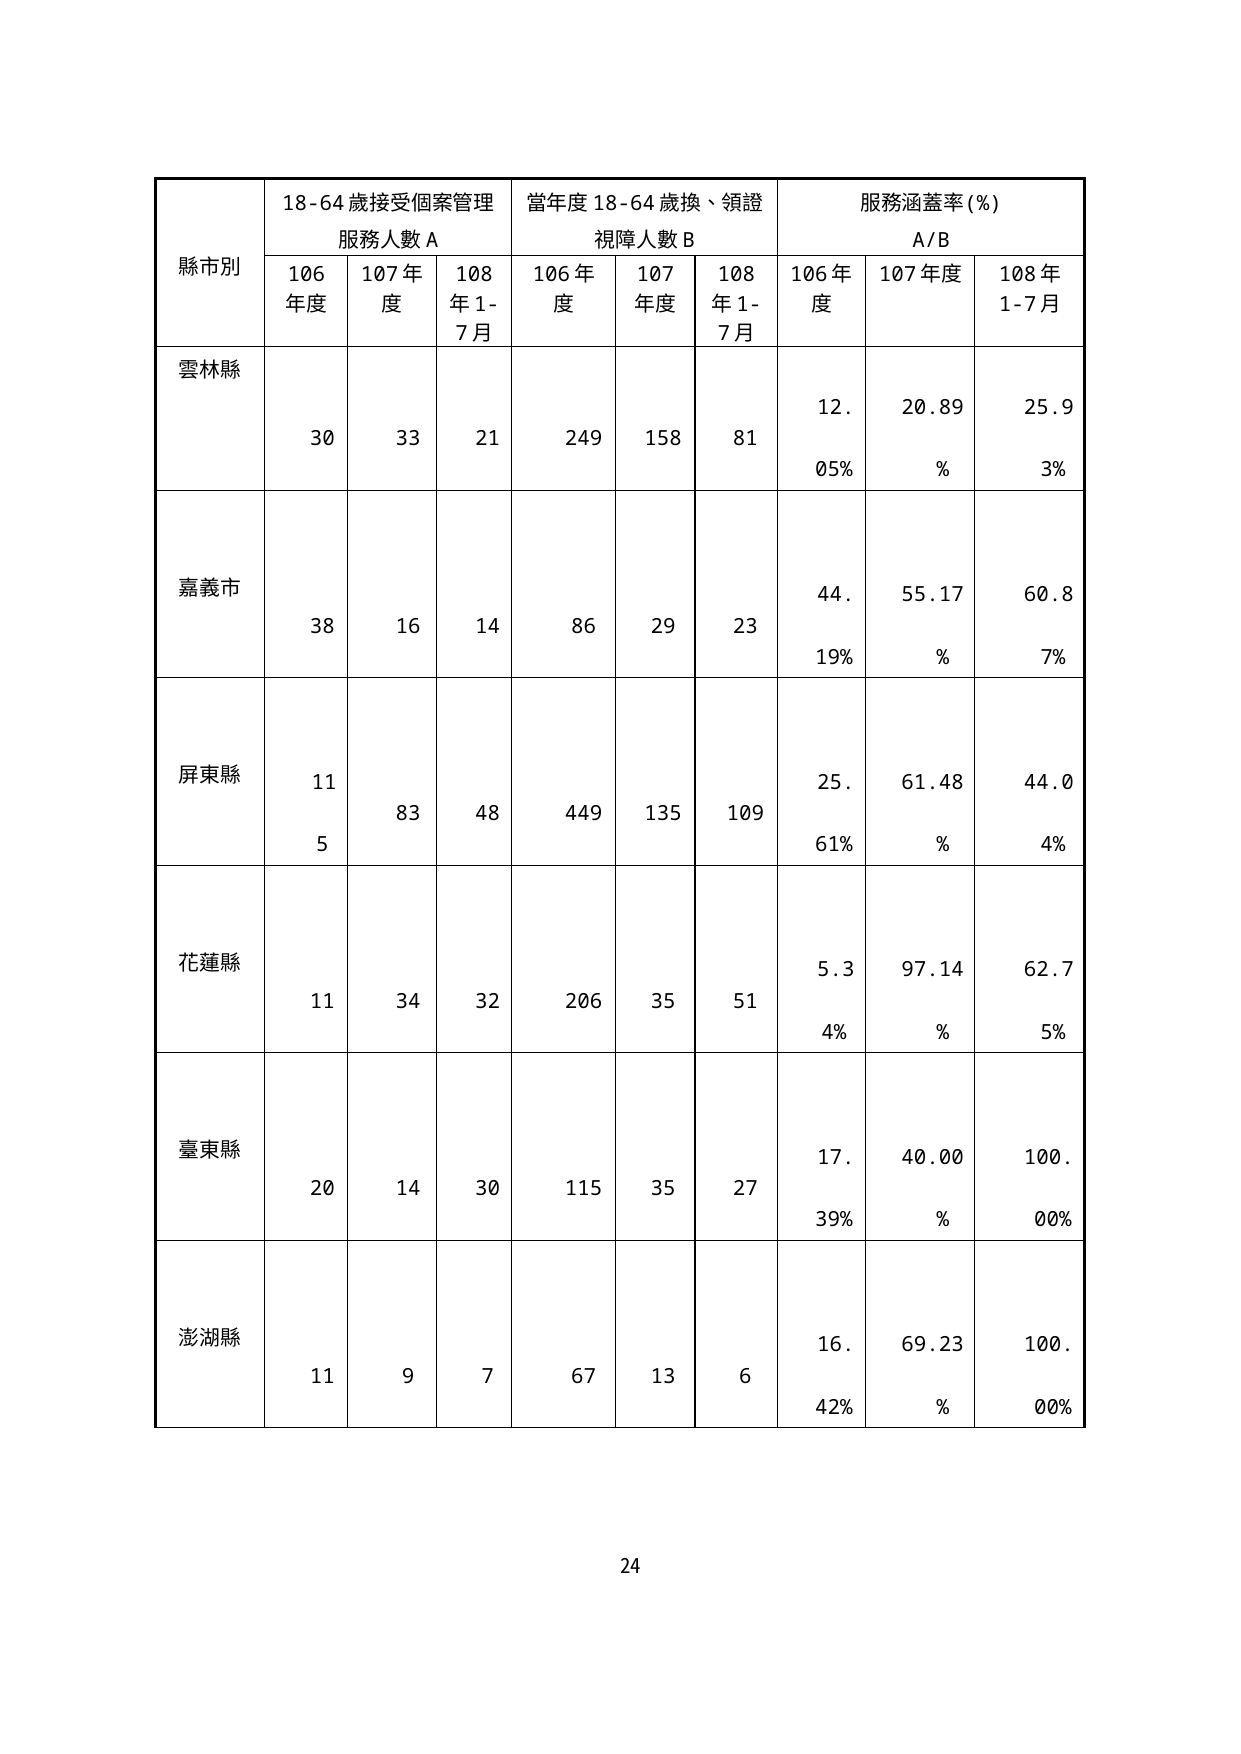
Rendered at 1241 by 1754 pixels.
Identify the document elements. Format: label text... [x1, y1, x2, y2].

table_cell 16 [348, 491, 436, 677]
table_cell 158 [616, 347, 694, 490]
table_cell 6 [696, 1241, 777, 1427]
table_cell 81 [696, 347, 777, 490]
table_cell 12.05% [778, 347, 865, 490]
table_cell 109 [696, 678, 777, 865]
table_cell 249 [512, 347, 615, 490]
table_header 18-64歲接受個案管理服務人數A [265, 180, 511, 255]
table_cell 20.89% [866, 347, 974, 490]
table_cell 34 [348, 866, 436, 1052]
table_cell 35 [616, 866, 694, 1052]
table_cell 107年度 [616, 256, 694, 346]
table_cell 108年1-7月 [696, 256, 777, 346]
table_cell 17.39% [778, 1053, 865, 1240]
table_cell 107年度 [866, 256, 974, 346]
table_cell 7 [437, 1241, 511, 1427]
table_cell 115 [265, 678, 347, 865]
table_cell 14 [437, 491, 511, 677]
table_cell 30 [265, 347, 347, 490]
table_cell 449 [512, 678, 615, 865]
table_cell 澎湖縣 [157, 1241, 264, 1427]
table_cell 5.34% [778, 866, 865, 1052]
table_cell 107年度 [348, 256, 436, 346]
table_cell 69.23% [866, 1241, 974, 1427]
table_cell 44.19% [778, 491, 865, 677]
table_cell 67 [512, 1241, 615, 1427]
table_cell 13 [616, 1241, 694, 1427]
table_cell 97.14% [866, 866, 974, 1052]
table_cell 25.93% [975, 347, 1083, 490]
table_cell 30 [437, 1053, 511, 1240]
table_cell 55.17% [866, 491, 974, 677]
table_cell 27 [696, 1053, 777, 1240]
table_cell 29 [616, 491, 694, 677]
table_cell 11 [265, 866, 347, 1052]
table_cell 108年1-7月 [975, 256, 1083, 346]
table_cell 100.00% [975, 1241, 1083, 1427]
table_cell 23 [696, 491, 777, 677]
table_cell 38 [265, 491, 347, 677]
table_cell 25.61% [778, 678, 865, 865]
table_cell 花蓮縣 [157, 866, 264, 1052]
table_cell 61.48% [866, 678, 974, 865]
table_cell 206 [512, 866, 615, 1052]
table_cell 106年度 [778, 256, 865, 346]
table_cell 40.00% [866, 1053, 974, 1240]
table_cell 屏東縣 [157, 678, 264, 865]
table_header 縣市別 [157, 180, 264, 346]
table_cell 臺東縣 [157, 1053, 264, 1240]
table_cell 嘉義市 [157, 491, 264, 677]
table_cell 51 [696, 866, 777, 1052]
table_cell 62.75% [975, 866, 1083, 1052]
table_cell 32 [437, 866, 511, 1052]
table_cell 106年度 [512, 256, 615, 346]
table_cell 21 [437, 347, 511, 490]
table_cell 9 [348, 1241, 436, 1427]
table_cell 雲林縣 [157, 347, 264, 490]
table_cell 16.42% [778, 1241, 865, 1427]
table_cell 20 [265, 1053, 347, 1240]
table_cell 14 [348, 1053, 436, 1240]
table_header 服務涵蓋率(%) A/B [778, 180, 1083, 255]
table_cell 60.87% [975, 491, 1083, 677]
table_cell 33 [348, 347, 436, 490]
table_cell 35 [616, 1053, 694, 1240]
table_cell 108年1-7月 [437, 256, 511, 346]
table_cell 86 [512, 491, 615, 677]
table_cell 106年度 [265, 256, 347, 346]
table_cell 135 [616, 678, 694, 865]
table_cell 115 [512, 1053, 615, 1240]
table_cell 44.04% [975, 678, 1083, 865]
table_header 當年度18-64歲換、領證視障人數B [512, 180, 777, 255]
table_cell 48 [437, 678, 511, 865]
table_cell 100.00% [975, 1053, 1083, 1240]
table_cell 83 [348, 678, 436, 865]
table_cell 11 [265, 1241, 347, 1427]
